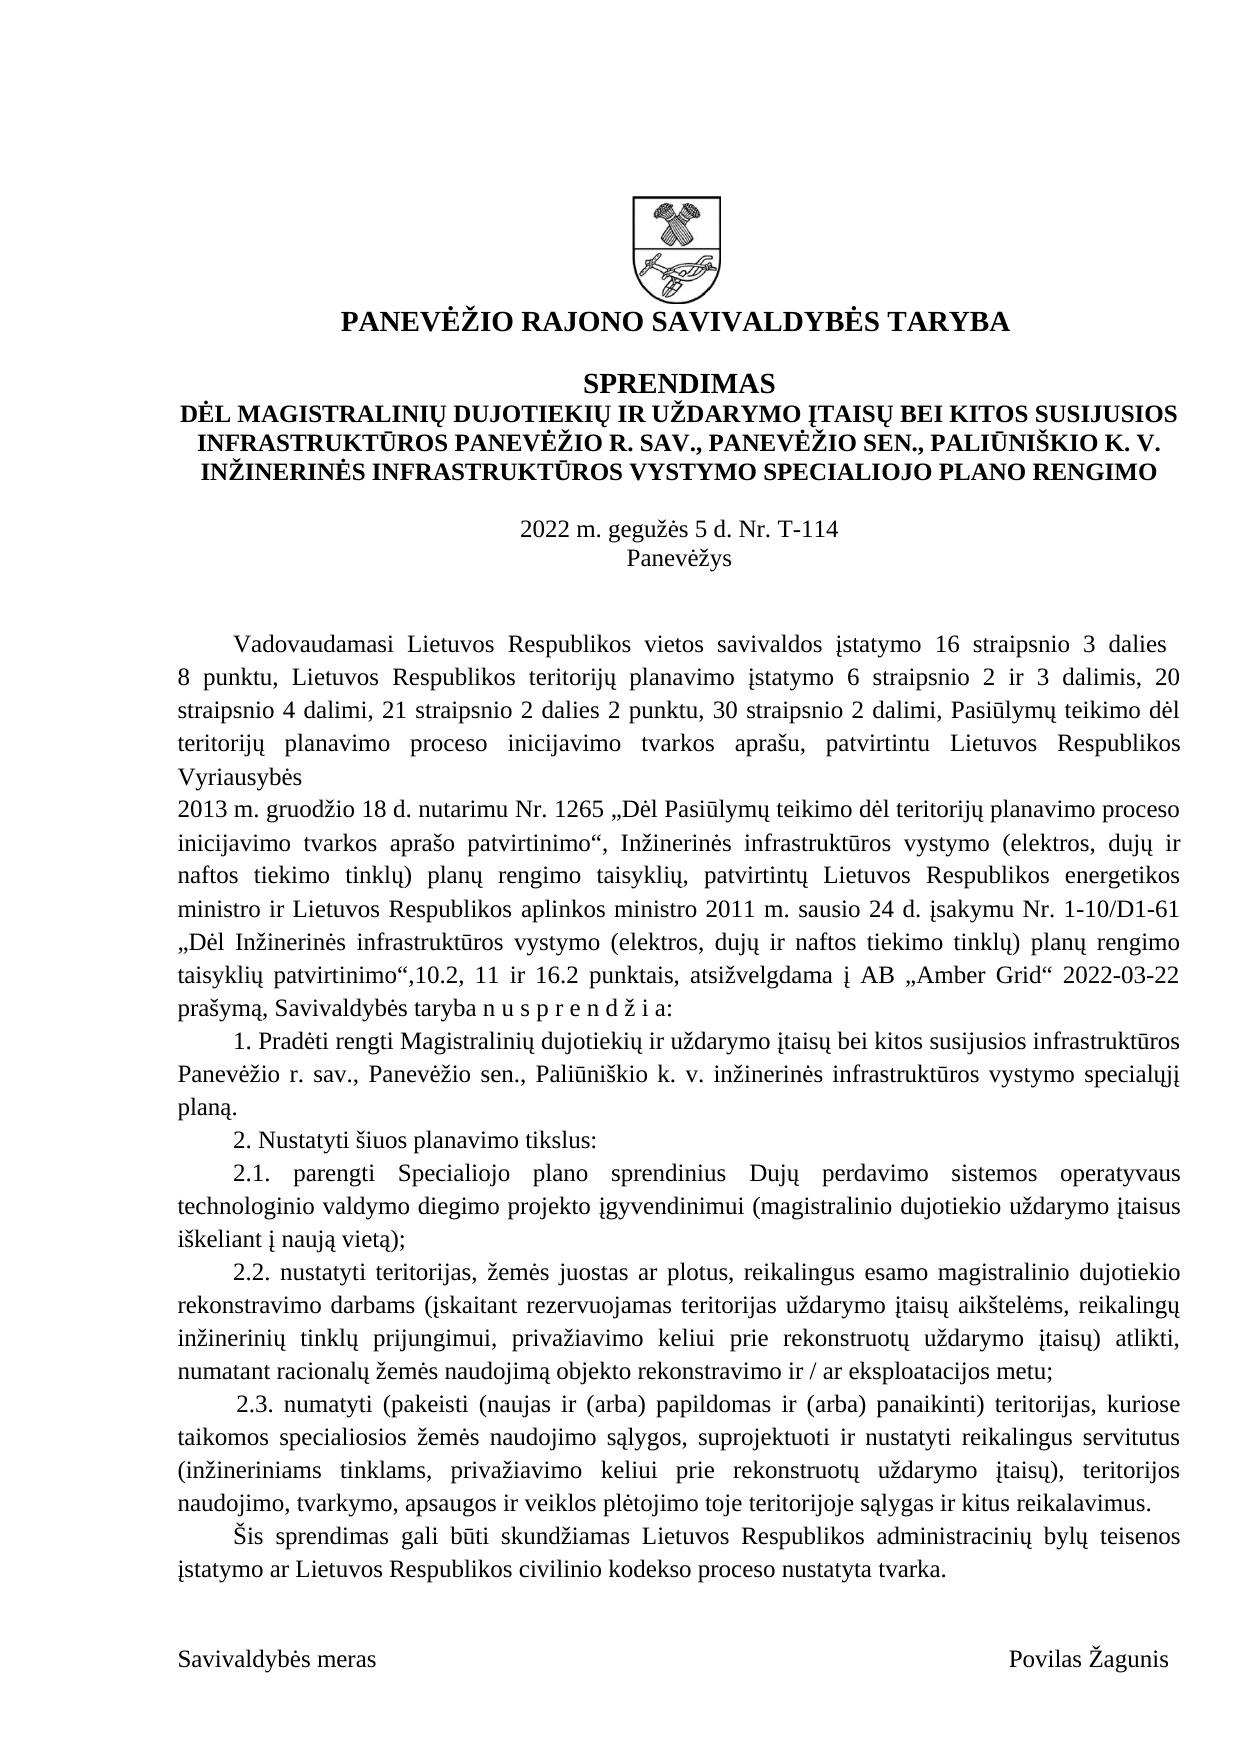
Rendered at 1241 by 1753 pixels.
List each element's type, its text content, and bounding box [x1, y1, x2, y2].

text Savivaldybės meras Povilas Žagunis [177, 1644, 1181, 1673]
text Šis sprendimas gali būti skundžiamas Lietuvos Respublikos administracinių bylų teisenos įstatymo ar Lietuvos Respublikos civilinio kodekso proceso nustatyta tvarka. [177, 1521, 1181, 1583]
text PANEVĖŽIO RAJONO SAVIVALDYBĖS TARYBA [177, 304, 1181, 337]
text 1. Pradėti rengti Magistralinių dujotiekių ir uždarymo įtaisų bei kitos susijusios infrastruktūros Panevėžio r. sav., Panevėžio sen., Paliūniškio k. v. inžinerinės infrastruktūros vystymo specialųjį planą. [177, 1026, 1181, 1121]
text Vadovaudamasi Lietuvos Respublikos vietos savivaldos įstatymo 16 straipsnio 3 dalies 8 punktu, Lietuvos Respublikos teritorijų planavimo įstatymo 6 straipsnio 2 ir 3 dalimis, 20 straipsnio 4 dalimi, 21 straipsnio 2 dalies 2 punktu, 30 straipsnio 2 dalimi, Pasiūlymų teikimo dėl teritorijų planavimo proceso inicijavimo tvarkos aprašu, patvirtintu Lietuvos Respublikos Vyriausybės 2013 m. gruodžio 18 d. nutarimu Nr. 1265 „Dėl Pasiūlymų teikimo dėl teritorijų planavimo proceso inicijavimo tvarkos aprašo patvirtinimo“, Inžinerinės infrastruktūros vystymo (elektros, dujų ir naftos tiekimo tinklų) planų rengimo taisyklių, patvirtintų Lietuvos Respublikos energetikos ministro ir Lietuvos Respublikos aplinkos ministro 2011 m. sausio 24 d. įsakymu Nr. 1-10/D1-61 „Dėl Inžinerinės infrastruktūros vystymo (elektros, dujų ir naftos tiekimo tinklų) planų rengimo taisyklių patvirtinimo“,10.2, 11 ir 16.2 punktais, atsižvelgdama į AB „Amber Grid“ 2022-03-22 prašymą, Savivaldybės taryba n u s p r e n d ž i a: [177, 629, 1181, 1021]
text 2.1. parengti Specialiojo plano sprendinius Dujų perdavimo sistemos operatyvaus technologinio valdymo diegimo projekto įgyvendinimui (magistralinio dujotiekio uždarymo įtaisus iškeliant į naują vietą); [177, 1158, 1181, 1253]
text 2022 m. gegužės 5 d. Nr. T-114 [177, 514, 1181, 543]
text DĖL MAGISTRALINIŲ DUJOTIEKIŲ IR UŽDARYMO ĮTAISŲ BEI KITOS SUSIJUSIOS INFRASTRUKTŪROS PANEVĖŽIO R. SAV., PANEVĖŽIO SEN., PALIŪNIŠKIO K. V. INŽINERINĖS INFRASTRUKTŪROS VYSTYMO SPECIALIOJO PLANO RENGIMO [177, 399, 1181, 486]
text 2. Nustatyti šiuos planavimo tikslus: [177, 1125, 1181, 1153]
text SPRENDIMAS [177, 366, 1181, 399]
text 2.2. nustatyti teritorijas, žemės juostas ar plotus, reikalingus esamo magistralinio dujotiekio rekonstravimo darbams (įskaitant rezervuojamas teritorijas uždarymo įtaisų aikštelėms, reikalingų inžinerinių tinklų prijungimui, privažiavimo keliui prie rekonstruotų uždarymo įtaisų) atlikti, numatant racionalų žemės naudojimą objekto rekonstravimo ir / ar eksploatacijos metu; [177, 1257, 1181, 1385]
text 2.3. numatyti (pakeisti (naujas ir (arba) papildomas ir (arba) panaikinti) teritorijas, kuriose taikomos specialiosios žemės naudojimo sąlygos, suprojektuoti ir nustatyti reikalingus servitutus (inžineriniams tinklams, privažiavimo keliui prie rekonstruotų uždarymo įtaisų), teritorijos naudojimo, tvarkymo, apsaugos ir veiklos plėtojimo toje teritorijoje sąlygas ir kitus reikalavimus. [177, 1389, 1181, 1517]
text Panevėžys [177, 543, 1181, 572]
